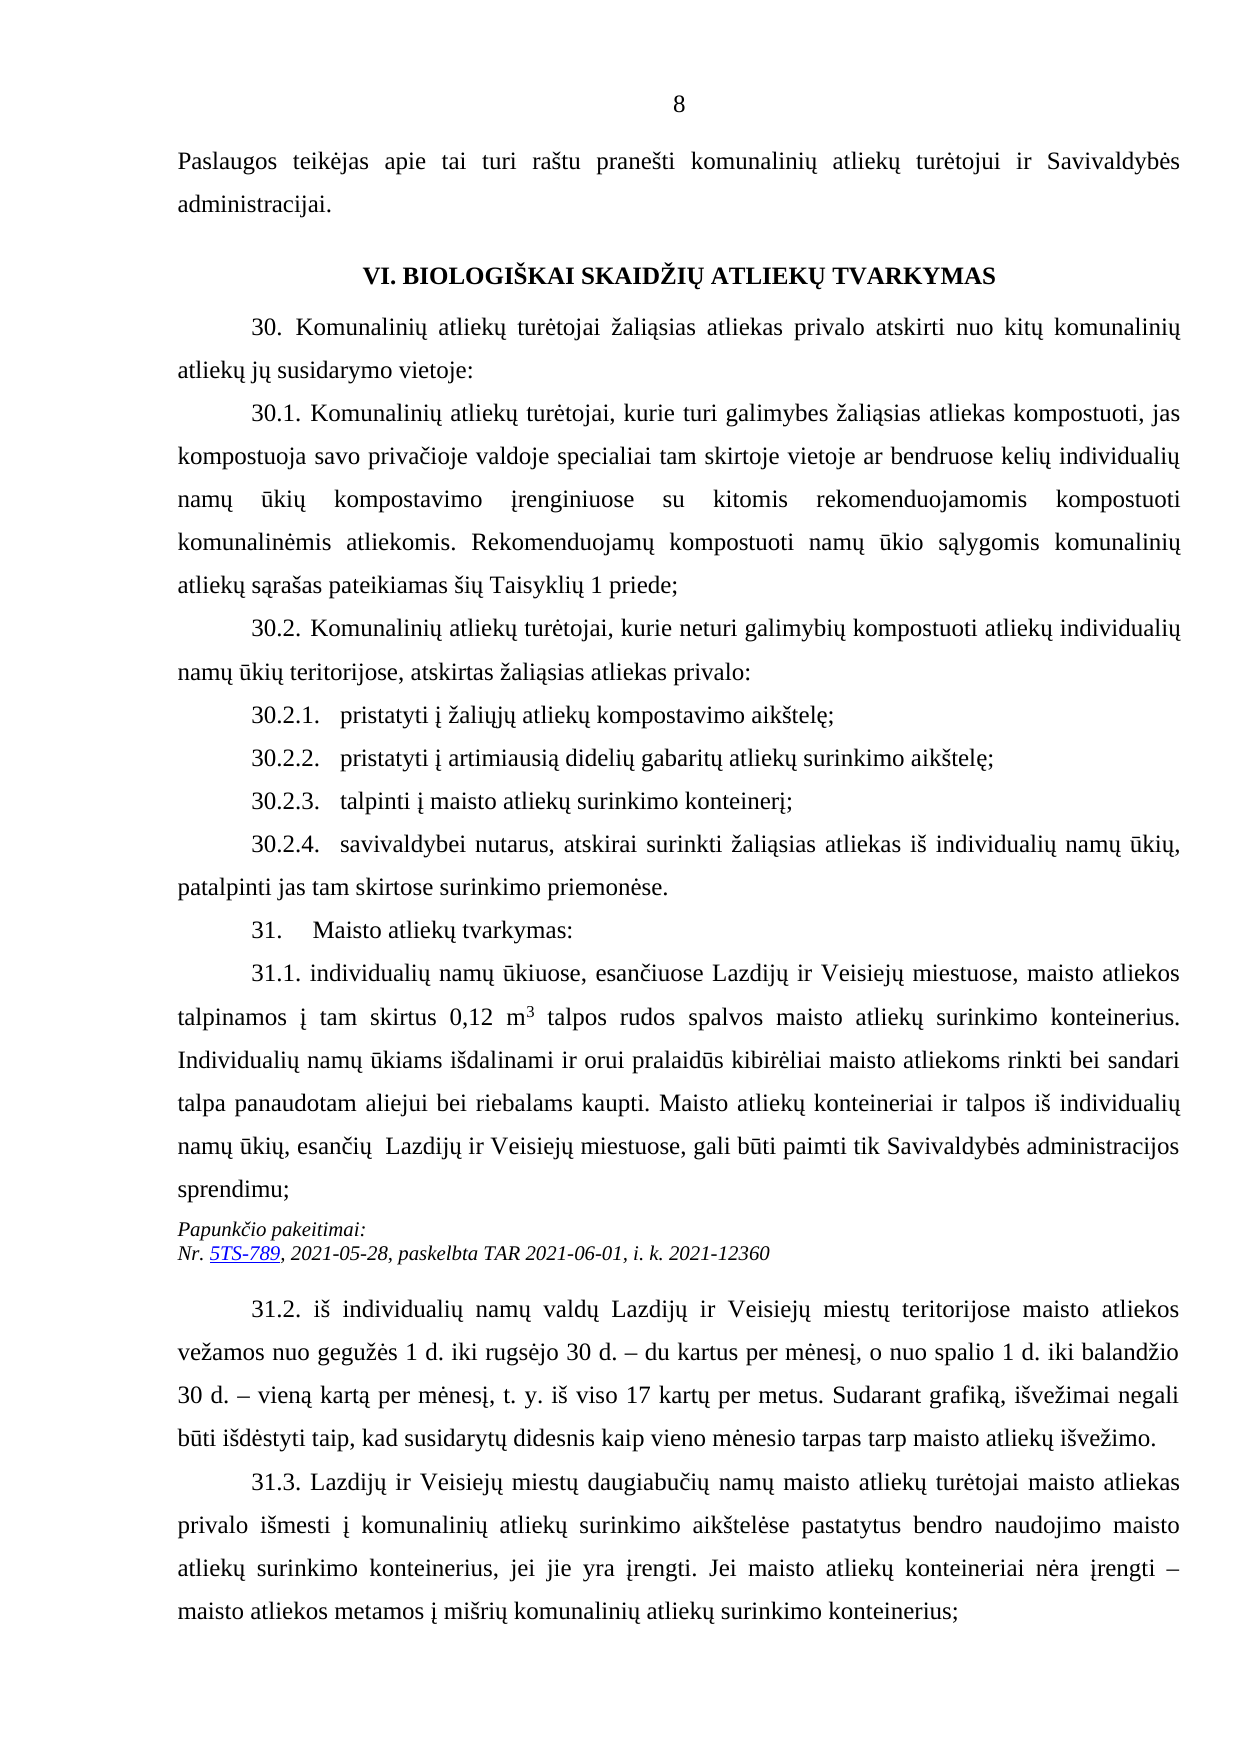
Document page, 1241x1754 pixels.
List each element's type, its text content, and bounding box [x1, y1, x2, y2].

text 30.1. Komunalinių atliekų turėtojai, kurie turi galimybes žaliąsias atliekas kompostuoti, jas kompostuoja savo privačioje valdoje specialiai tam skirtoje vietoje ar bendruose kelių individualių namų ūkių kompostavimo įrenginiuose su kitomis rekomenduojamomis kompostuoti komunalinėmis atliekomis. Rekomenduojamų kompostuoti namų ūkio sąlygomis komunalinių atliekų sąrašas pateikiamas šių Taisyklių 1 priede; [177, 398, 1181, 599]
text 30. Komunalinių atliekų turėtojai žaliąsias atliekas privalo atskirti nuo kitų komunalinių atliekų jų susidarymo vietoje: [177, 312, 1181, 383]
text 31.3. Lazdijų ir Veisiejų miestų daugiabučių namų maisto atliekų turėtojai maisto atliekas privalo išmesti į komunalinių atliekų surinkimo aikštelėse pastatytus bendro naudojimo maisto atliekų surinkimo konteinerius, jei jie yra įrengti. Jei maisto atliekų konteineriai nėra įrengti – maisto atliekos metamos į mišrių komunalinių atliekų surinkimo konteinerius; [177, 1467, 1181, 1625]
text 31. Maisto atliekų tvarkymas: [177, 915, 1181, 944]
text Papunkčio pakeitimai: [177, 1217, 1181, 1241]
text 30.2.4. savivaldybei nutarus, atskirai surinkti žaliąsias atliekas iš individualių namų ūkių, patalpinti jas tam skirtose surinkimo priemonėse. [177, 829, 1181, 901]
text 30.2.1. pristatyti į žaliųjų atliekų kompostavimo aikštelę; [177, 700, 1181, 728]
text 30.2.2. pristatyti į artimiausią didelių gabaritų atliekų surinkimo aikštelę; [177, 743, 1181, 772]
text Paslaugos teikėjas apie tai turi raštu pranešti komunalinių atliekų turėtojui ir Savivaldybės administracijai. [177, 146, 1181, 218]
text 31.2. iš individualių namų valdų Lazdijų ir Veisiejų miestų teritorijose maisto atliekos vežamos nuo gegužės 1 d. iki rugsėjo 30 d. – du kartus per mėnesį, o nuo spalio 1 d. iki balandžio 30 d. – vieną kartą per mėnesį, t. y. iš viso 17 kartų per metus. Sudarant grafiką, išvežimai negali būti išdėstyti taip, kad susidarytų didesnis kaip vieno mėnesio tarpas tarp maisto atliekų išvežimo. [177, 1294, 1181, 1452]
text 30.2. Komunalinių atliekų turėtojai, kurie neturi galimybių kompostuoti atliekų individualių namų ūkių teritorijose, atskirtas žaliąsias atliekas privalo: [177, 613, 1181, 685]
text 30.2.3. talpinti į maisto atliekų surinkimo konteinerį; [177, 786, 1181, 815]
text Nr. 5TS-789, 2021-05-28, paskelbta TAR 2021-06-01, i. k. 2021-12360 [177, 1241, 1181, 1265]
text 31.1. individualių namų ūkiuose, esančiuose Lazdijų ir Veisiejų miestuose, maisto atliekos talpinamos į tam skirtus 0,12 m3 talpos rudos spalvos maisto atliekų surinkimo konteinerius. Individualių namų ūkiams išdalinami ir orui pralaidūs kibirėliai maisto atliekoms rinkti bei sandari talpa panaudotam aliejui bei riebalams kaupti. Maisto atliekų konteineriai ir talpos iš individualių namų ūkių, esančių Lazdijų ir Veisiejų miestuose, gali būti paimti tik Savivaldybės administracijos sprendimu; [177, 958, 1181, 1203]
subtitle VI. BIOLOGIŠKAI SKAIDŽIŲ ATLIEKŲ TVARKYMAS [177, 261, 1181, 290]
